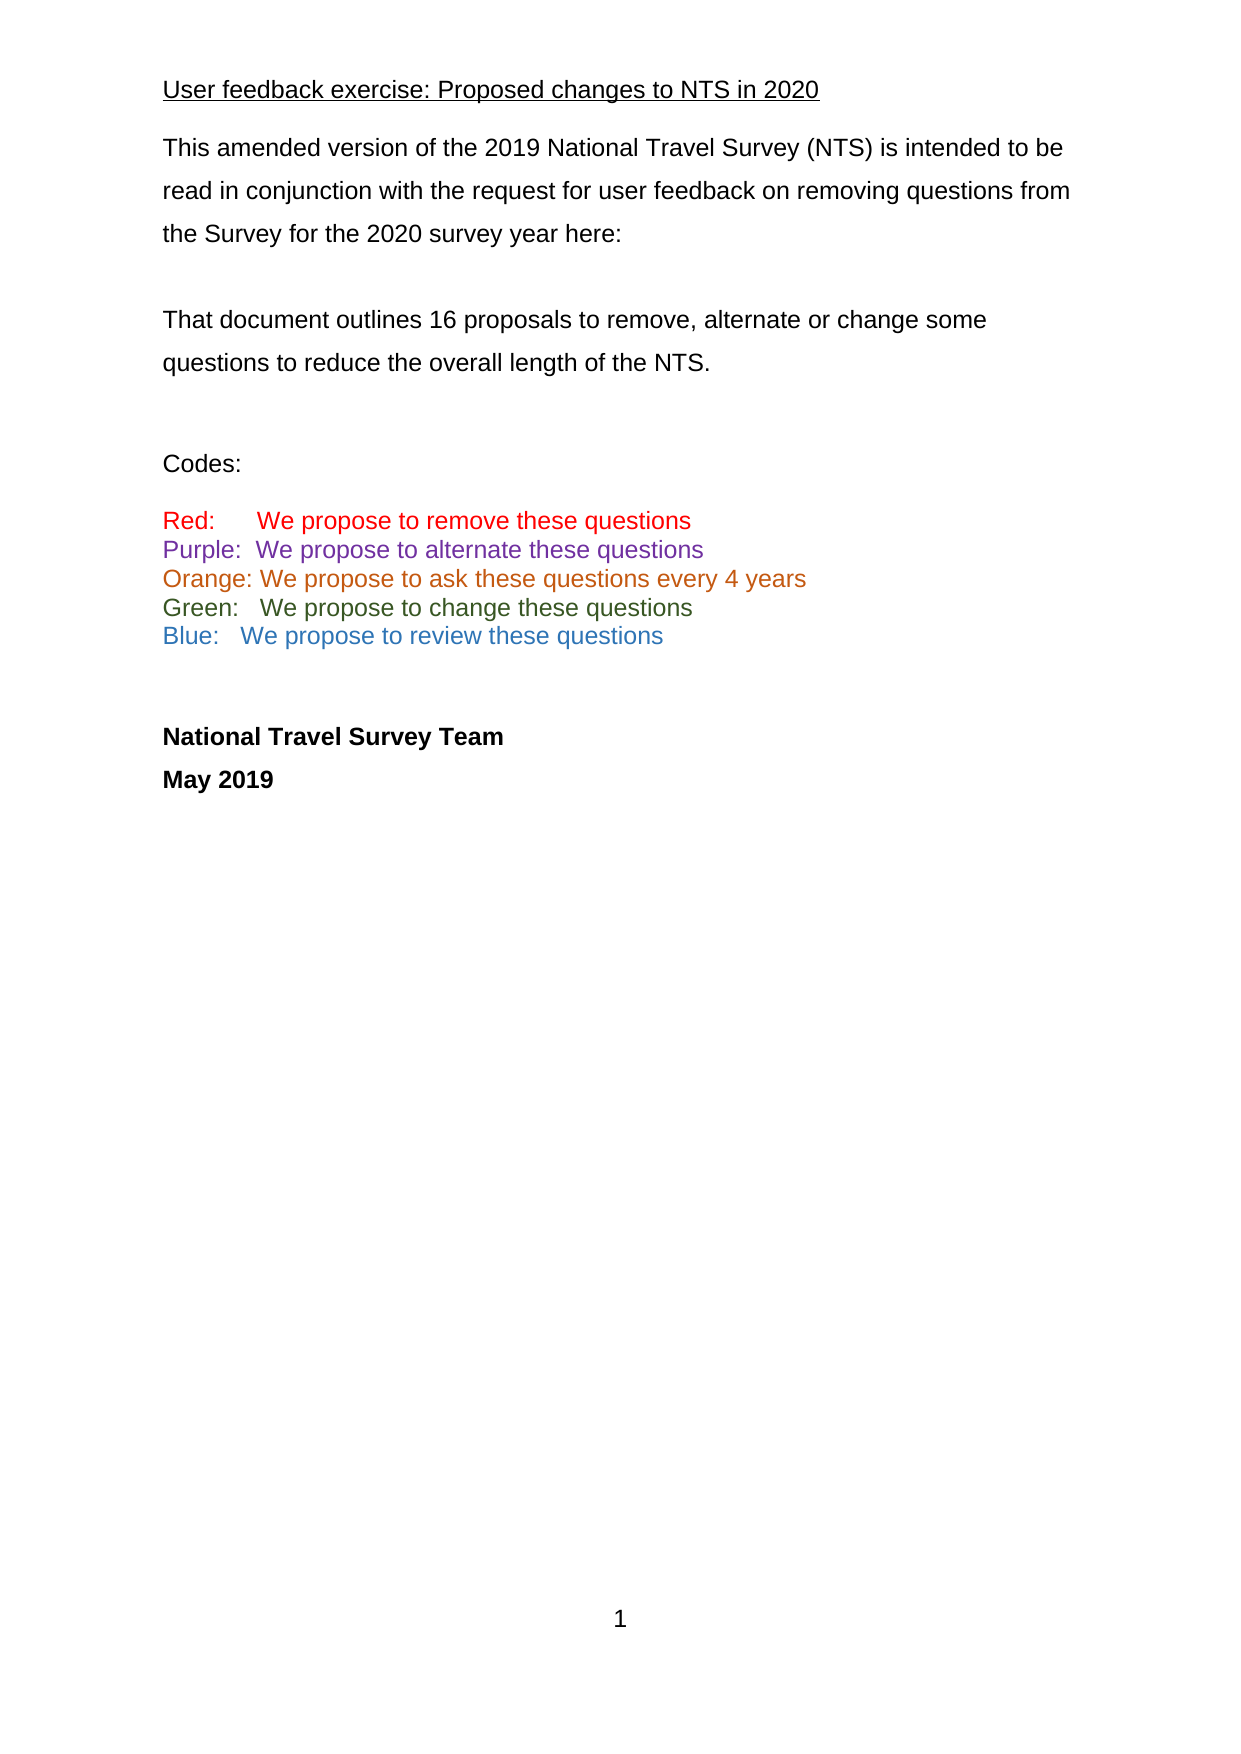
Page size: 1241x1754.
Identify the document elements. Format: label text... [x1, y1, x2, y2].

text User feedback exercise: Proposed changes to NTS in 2020 [162, 75, 1078, 104]
text National Travel Survey Team [162, 722, 1078, 751]
text Orange: We propose to ask these questions every 4 years [162, 564, 1078, 592]
text May 2019 [162, 765, 1078, 794]
text That document outlines 16 proposals to remove, alternate or change some questions to reduce the overall length of the NTS. [162, 305, 1078, 377]
text Red: We propose to remove these questions [162, 506, 1078, 535]
text Purple: We propose to alternate these questions [162, 535, 1078, 564]
text Codes: [162, 449, 1078, 477]
text Blue: We propose to review these questions [162, 621, 1078, 650]
text This amended version of the 2019 National Travel Survey (NTS) is intended to be read in conjunction with the request for user feedback on removing questions from the Survey for the 2020 survey year here: [162, 132, 1078, 247]
text Green: We propose to change these questions [162, 592, 1078, 621]
